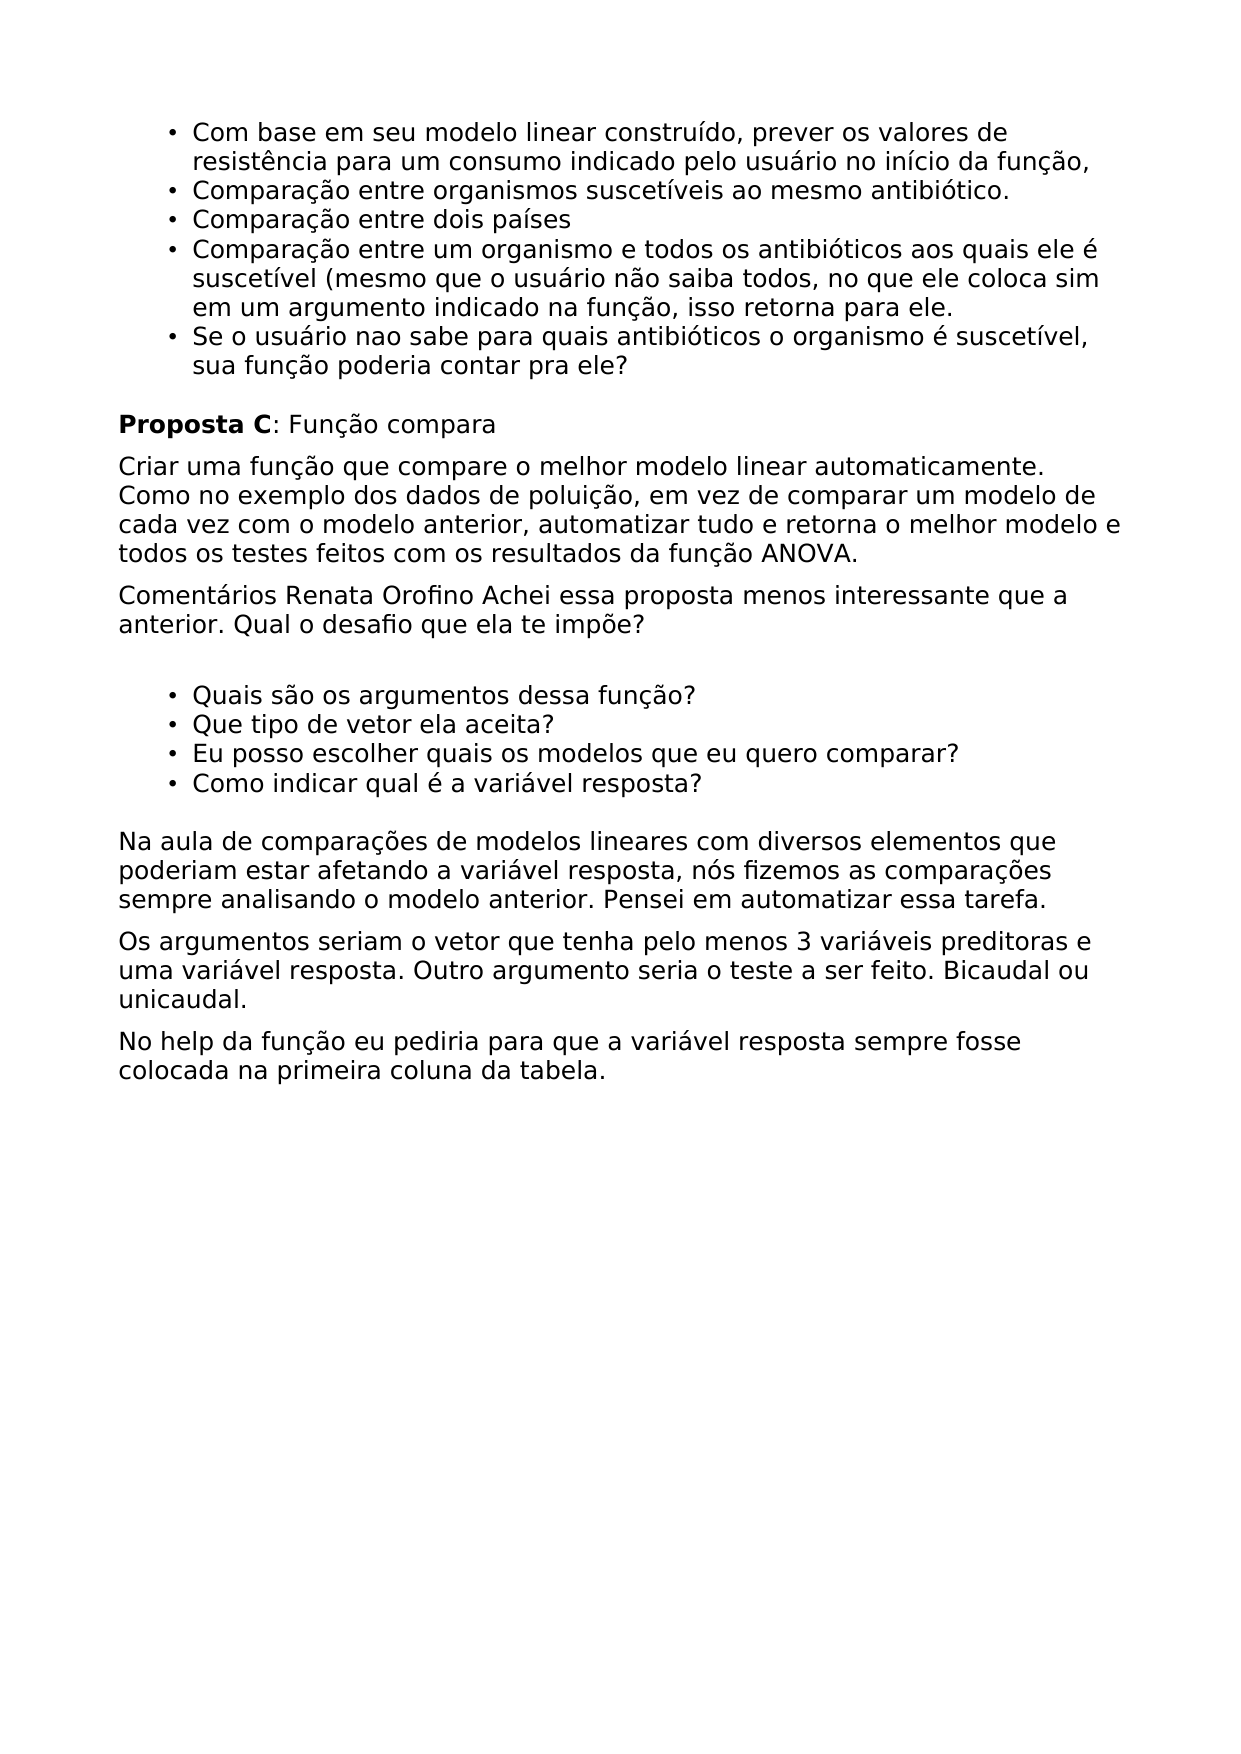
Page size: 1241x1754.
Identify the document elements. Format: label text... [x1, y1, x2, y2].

text Na aula de comparações de modelos lineares com diversos elementos que poderiam estar afetando a variável resposta, nós fizemos as comparações sempre analisando o modelo anterior. Pensei em automatizar essa tarefa. [118, 827, 1122, 915]
text Criar uma função que compare o melhor modelo linear automaticamente. Como no exemplo dos dados de poluição, em vez de comparar um modelo de cada vez com o modelo anterior, automatizar tudo e retorna o melhor modelo e todos os testes feitos com os resultados da função ANOVA. [118, 452, 1122, 568]
text Comentários Renata Orofino Achei essa proposta menos interessante que a anterior. Qual o desafio que ela te impõe? [118, 581, 1122, 639]
text Proposta C: Função compara [118, 410, 1122, 439]
text No help da função eu pediria para que a variável resposta sempre fosse colocada na primeira coluna da tabela. [118, 1027, 1122, 1086]
list Comparação entre organismos suscetíveis ao mesmo antibiótico. [177, 176, 1122, 206]
list Como indicar qual é a variável resposta? [177, 769, 1122, 798]
list Quais são os argumentos dessa função? [177, 681, 1122, 710]
list Comparação entre um organismo e todos os antibióticos aos quais ele é suscetível (mesmo que o usuário não saiba todos, no que ele coloca sim em um argumento indicado na função, isso retorna para ele. [177, 235, 1122, 322]
list Se o usuário nao sabe para quais antibióticos o organismo é suscetível, sua função poderia contar pra ele? [177, 322, 1122, 381]
list Comparação entre dois países [177, 206, 1122, 235]
list Com base em seu modelo linear construído, prever os valores de resistência para um consumo indicado pelo usuário no início da função, [177, 118, 1122, 176]
list Eu posso escolher quais os modelos que eu quero comparar? [177, 739, 1122, 769]
text Os argumentos seriam o vetor que tenha pelo menos 3 variáveis preditoras e uma variável resposta. Outro argumento seria o teste a ser feito. Bicaudal ou unicaudal. [118, 927, 1122, 1015]
list Que tipo de vetor ela aceita? [177, 710, 1122, 739]
